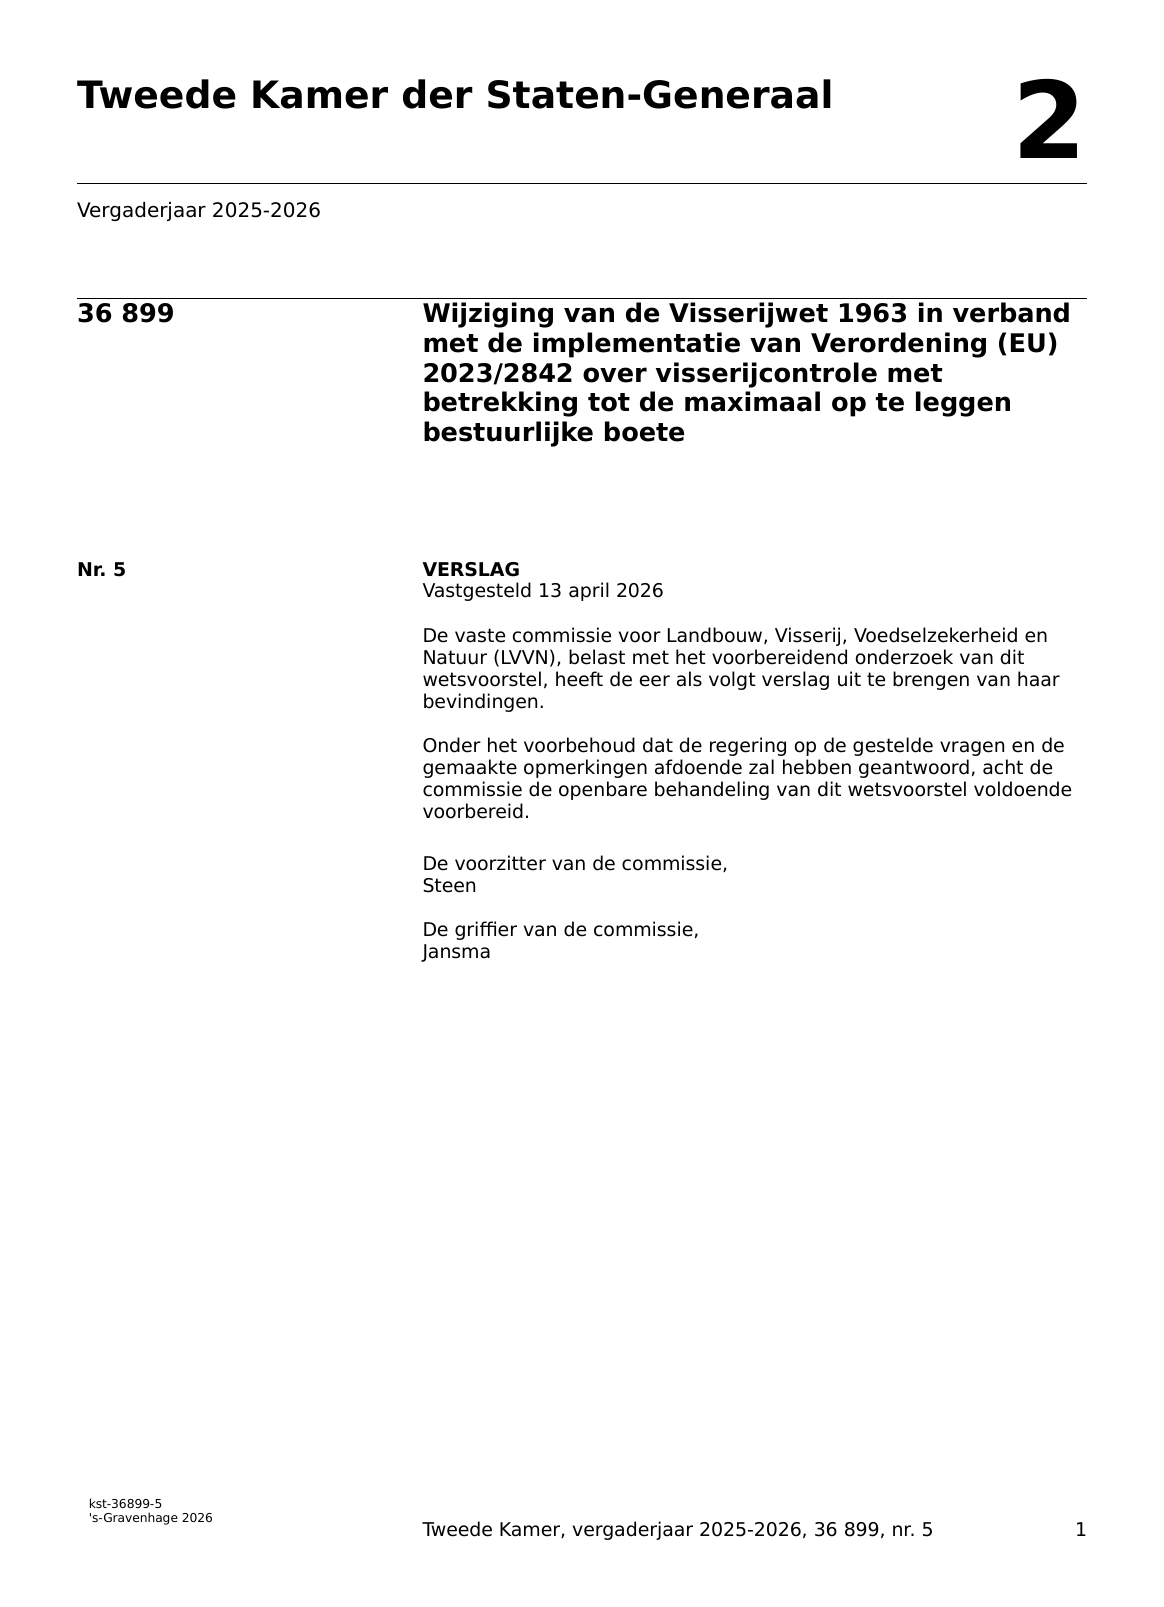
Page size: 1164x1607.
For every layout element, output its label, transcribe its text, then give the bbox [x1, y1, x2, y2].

text kst-36899-5 [88, 1497, 323, 1511]
text De vaste commissie voor Landbouw, Visserij, Voedselzekerheid en Natuur (LVVN), belast met het voorbereidend onderzoek van dit wetsvoorstel, heeft de eer als volgt verslag uit te brengen van haar bevindingen. [422, 624, 1087, 712]
text 's-Gravenhage 2026 [88, 1511, 323, 1525]
text Vastgesteld 13 april 2026 [422, 580, 1087, 602]
table_header 2 [886, 59, 1087, 183]
text Onder het voorbehoud dat de regering op de gestelde vragen en de gemaakte opmerkingen afdoende zal hebben geantwoord, acht de commissie de openbare behandeling van dit wetsvoorstel voldoende voorbereid. [422, 735, 1087, 823]
table_header Tweede Kamer der Staten-Generaal [77, 59, 886, 183]
text De voorzitter van de commissie, Steen [422, 853, 1087, 897]
subtitle 36 899 Wijziging van de Visserijwet 1963 in verband met de implementatie van Verordening (EU) 2023/2842 over visserijcontrole met betrekking tot de maximaal op te leggen bestuurlijke boete [77, 299, 1087, 447]
text De griffier van de commissie, Jansma [422, 919, 1087, 963]
table_cell Vergaderjaar 2025-2026 [77, 184, 1087, 298]
subtitle Nr. 5 VERSLAG [77, 558, 1087, 580]
